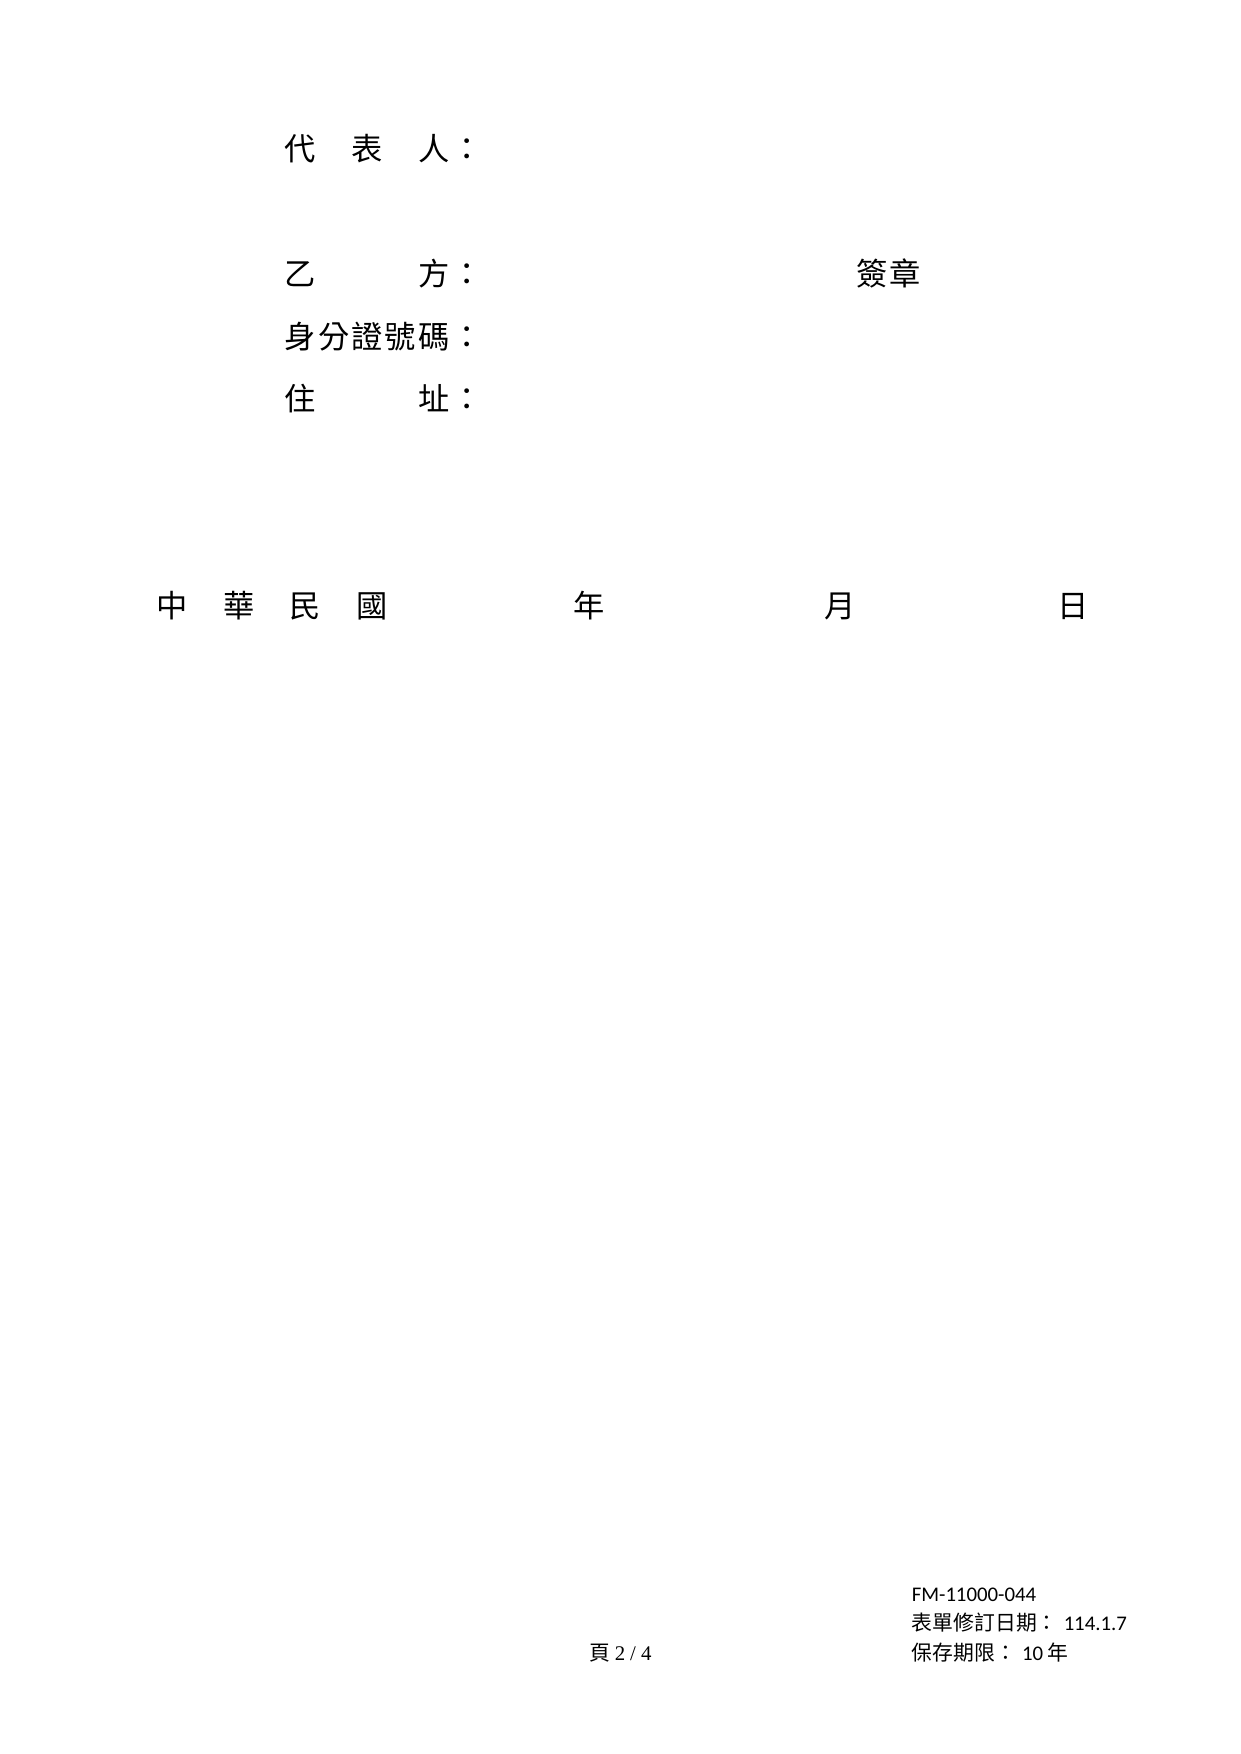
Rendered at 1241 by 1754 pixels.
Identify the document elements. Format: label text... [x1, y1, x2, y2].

text 身分證號碼： [118, 293, 1128, 355]
text 乙 方： 簽章 [118, 230, 1128, 293]
text 代 表 人： [118, 105, 1128, 168]
text 中 華 民 國 年 月 日 [118, 562, 1128, 624]
text 住 址： [118, 355, 1128, 418]
